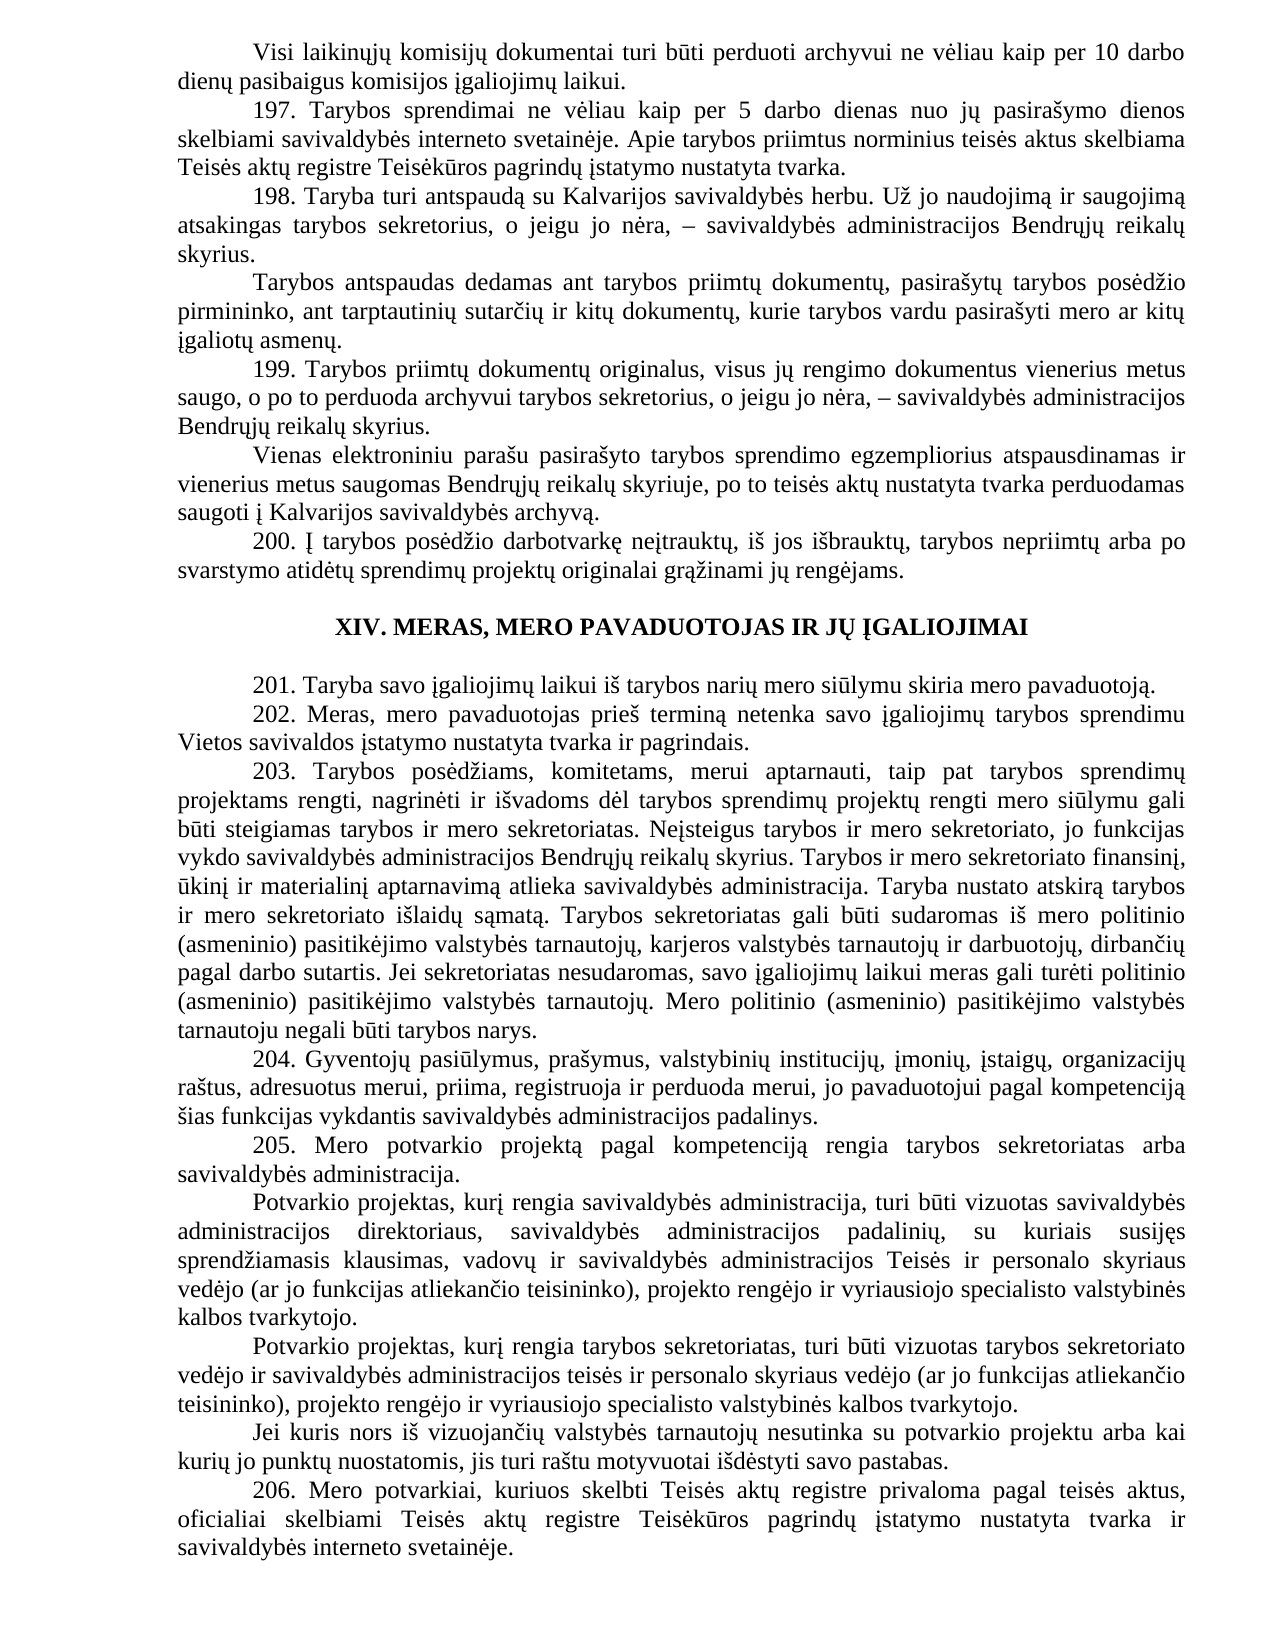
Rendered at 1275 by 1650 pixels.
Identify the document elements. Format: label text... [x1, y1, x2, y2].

text XIV. MERAS, MERO PAVADUOTOJAS IR JŲ ĮGALIOJIMAI [177, 612, 1186, 641]
text 198. Taryba turi antspaudą su Kalvarijos savivaldybės herbu. Už jo naudojimą ir saugojimą atsakingas tarybos sekretorius, o jeigu jo nėra, – savivaldybės administracijos Bendrųjų reikalų skyrius. [177, 181, 1186, 267]
text Tarybos antspaudas dedamas ant tarybos priimtų dokumentų, pasirašytų tarybos posėdžio pirmininko, ant tarptautinių sutarčių ir kitų dokumentų, kurie tarybos vardu pasirašyti mero ar kitų įgaliotų asmenų. [177, 267, 1186, 354]
text Potvarkio projektas, kurį rengia tarybos sekretoriatas, turi būti vizuotas tarybos sekretoriato vedėjo ir savivaldybės administracijos teisės ir personalo skyriaus vedėjo (ar jo funkcijas atliekančio teisininko), projekto rengėjo ir vyriausiojo specialisto valstybinės kalbos tvarkytojo. [177, 1331, 1186, 1417]
text 204. Gyventojų pasiūlymus, prašymus, valstybinių institucijų, įmonių, įstaigų, organizacijų raštus, adresuotus merui, priima, registruoja ir perduoda merui, jo pavaduotojui pagal kompetenciją šias funkcijas vykdantis savivaldybės administracijos padalinys. [177, 1044, 1186, 1130]
text Jei kuris nors iš vizuojančių valstybės tarnautojų nesutinka su potvarkio projektu arba kai kurių jo punktų nuostatomis, jis turi raštu motyvuotai išdėstyti savo pastabas. [177, 1417, 1186, 1475]
text 206. Mero potvarkiai, kuriuos skelbti Teisės aktų registre privaloma pagal teisės aktus, oficialiai skelbiami Teisės aktų registre Teisėkūros pagrindų įstatymo nustatyta tvarka ir savivaldybės interneto svetainėje. [177, 1475, 1186, 1561]
text 205. Mero potvarkio projektą pagal kompetenciją rengia tarybos sekretoriatas arba savivaldybės administracija. [177, 1130, 1186, 1187]
text 199. Tarybos priimtų dokumentų originalus, visus jų rengimo dokumentus vienerius metus saugo, o po to perduoda archyvui tarybos sekretorius, o jeigu jo nėra, – savivaldybės administracijos Bendrųjų reikalų skyrius. [177, 354, 1186, 440]
text Vienas elektroniniu parašu pasirašyto tarybos sprendimo egzempliorius atspausdinamas ir vienerius metus saugomas Bendrųjų reikalų skyriuje, po to teisės aktų nustatyta tvarka perduodamas saugoti į Kalvarijos savivaldybės archyvą. [177, 440, 1186, 526]
text 202. Meras, mero pavaduotojas prieš terminą netenka savo įgaliojimų tarybos sprendimu Vietos savivaldos įstatymo nustatyta tvarka ir pagrindais. [177, 699, 1186, 756]
text Potvarkio projektas, kurį rengia savivaldybės administracija, turi būti vizuotas savivaldybės administracijos direktoriaus, savivaldybės administracijos padalinių, su kuriais susijęs sprendžiamasis klausimas, vadovų ir savivaldybės administracijos Teisės ir personalo skyriaus vedėjo (ar jo funkcijas atliekančio teisininko), projekto rengėjo ir vyriausiojo specialisto valstybinės kalbos tvarkytojo. [177, 1187, 1186, 1331]
text 201. Taryba savo įgaliojimų laikui iš tarybos narių mero siūlymu skiria mero pavaduotoją. [177, 670, 1186, 699]
text Visi laikinųjų komisijų dokumentai turi būti perduoti archyvui ne vėliau kaip per 10 darbo dienų pasibaigus komisijos įgaliojimų laikui. [177, 37, 1186, 95]
text 197. Tarybos sprendimai ne vėliau kaip per 5 darbo dienas nuo jų pasirašymo dienos skelbiami savivaldybės interneto svetainėje. Apie tarybos priimtus norminius teisės aktus skelbiama Teisės aktų registre Teisėkūros pagrindų įstatymo nustatyta tvarka. [177, 95, 1186, 181]
text 203. Tarybos posėdžiams, komitetams, merui aptarnauti, taip pat tarybos sprendimų projektams rengti, nagrinėti ir išvadoms dėl tarybos sprendimų projektų rengti mero siūlymu gali būti steigiamas tarybos ir mero sekretoriatas. Neįsteigus tarybos ir mero sekretoriato, jo funkcijas vykdo savivaldybės administracijos Bendrųjų reikalų skyrius. Tarybos ir mero sekretoriato finansinį, ūkinį ir materialinį aptarnavimą atlieka savivaldybės administracija. Taryba nustato atskirą tarybos ir mero sekretoriato išlaidų sąmatą. Tarybos sekretoriatas gali būti sudaromas iš mero politinio (asmeninio) pasitikėjimo valstybės tarnautojų, karjeros valstybės tarnautojų ir darbuotojų, dirbančių pagal darbo sutartis. Jei sekretoriatas nesudaromas, savo įgaliojimų laikui meras gali turėti politinio (asmeninio) pasitikėjimo valstybės tarnautojų. Mero politinio (asmeninio) pasitikėjimo valstybės tarnautoju negali būti tarybos narys. [177, 756, 1186, 1044]
text 200. Į tarybos posėdžio darbotvarkę neįtrauktų, iš jos išbrauktų, tarybos nepriimtų arba po svarstymo atidėtų sprendimų projektų originalai grąžinami jų rengėjams. [177, 526, 1186, 584]
